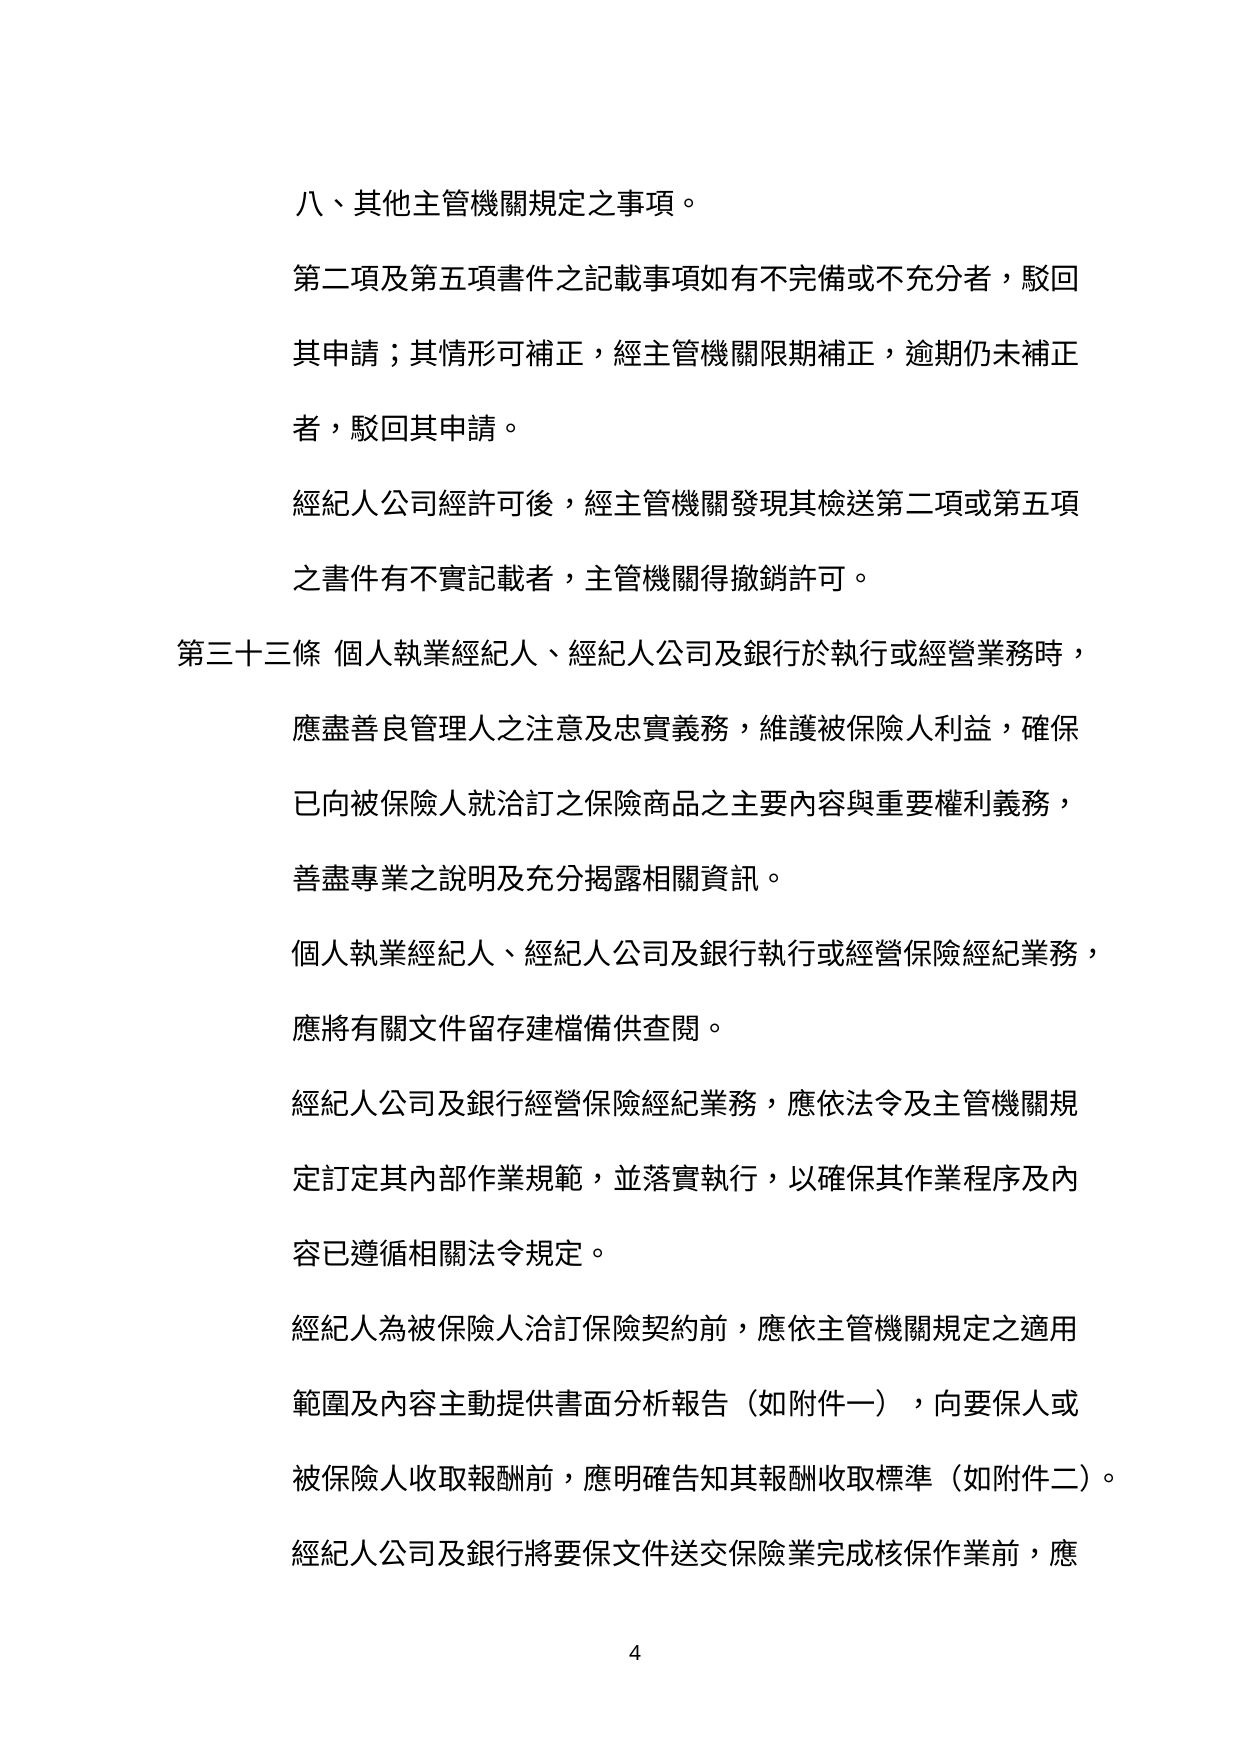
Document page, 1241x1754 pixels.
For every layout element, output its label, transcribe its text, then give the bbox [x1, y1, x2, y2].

text 第二項及第五項書件之記載事項如有不完備或不充分者，駁回其申請；其情形可補正，經主管機關限期補正，逾期仍未補正者，駁回其申請。 [292, 239, 1107, 464]
text 個人執業經紀人、經紀人公司及銀行執行或經營保險經紀業務，應將有關文件留存建檔備供查閱。 [291, 914, 1107, 1064]
text 經紀人為被保險人洽訂保險契約前，應依主管機關規定之適用範圍及內容主動提供書面分析報告（如附件一），向要保人或被保險人收取報酬前，應明確告知其報酬收取標準（如附件二）。 [291, 1289, 1107, 1514]
text 第三十三條 個人執業經紀人、經紀人公司及銀行於執行或經營業務時，應盡善良管理人之注意及忠實義務，維護被保險人利益，確保已向被保險人就洽訂之保險商品之主要內容與重要權利義務，善盡專業之說明及充分揭露相關資訊。 [176, 614, 1107, 914]
text 八、其他主管機關規定之事項。 [295, 164, 1107, 239]
text 經紀人公司經許可後，經主管機關發現其檢送第二項或第五項之書件有不實記載者，主管機關得撤銷許可。 [292, 464, 1107, 614]
text 經紀人公司及銀行將要保文件送交保險業完成核保作業前，應 [291, 1514, 1107, 1589]
text 經紀人公司及銀行經營保險經紀業務，應依法令及主管機關規定訂定其內部作業規範，並落實執行，以確保其作業程序及內容已遵循相關法令規定。 [291, 1064, 1107, 1289]
